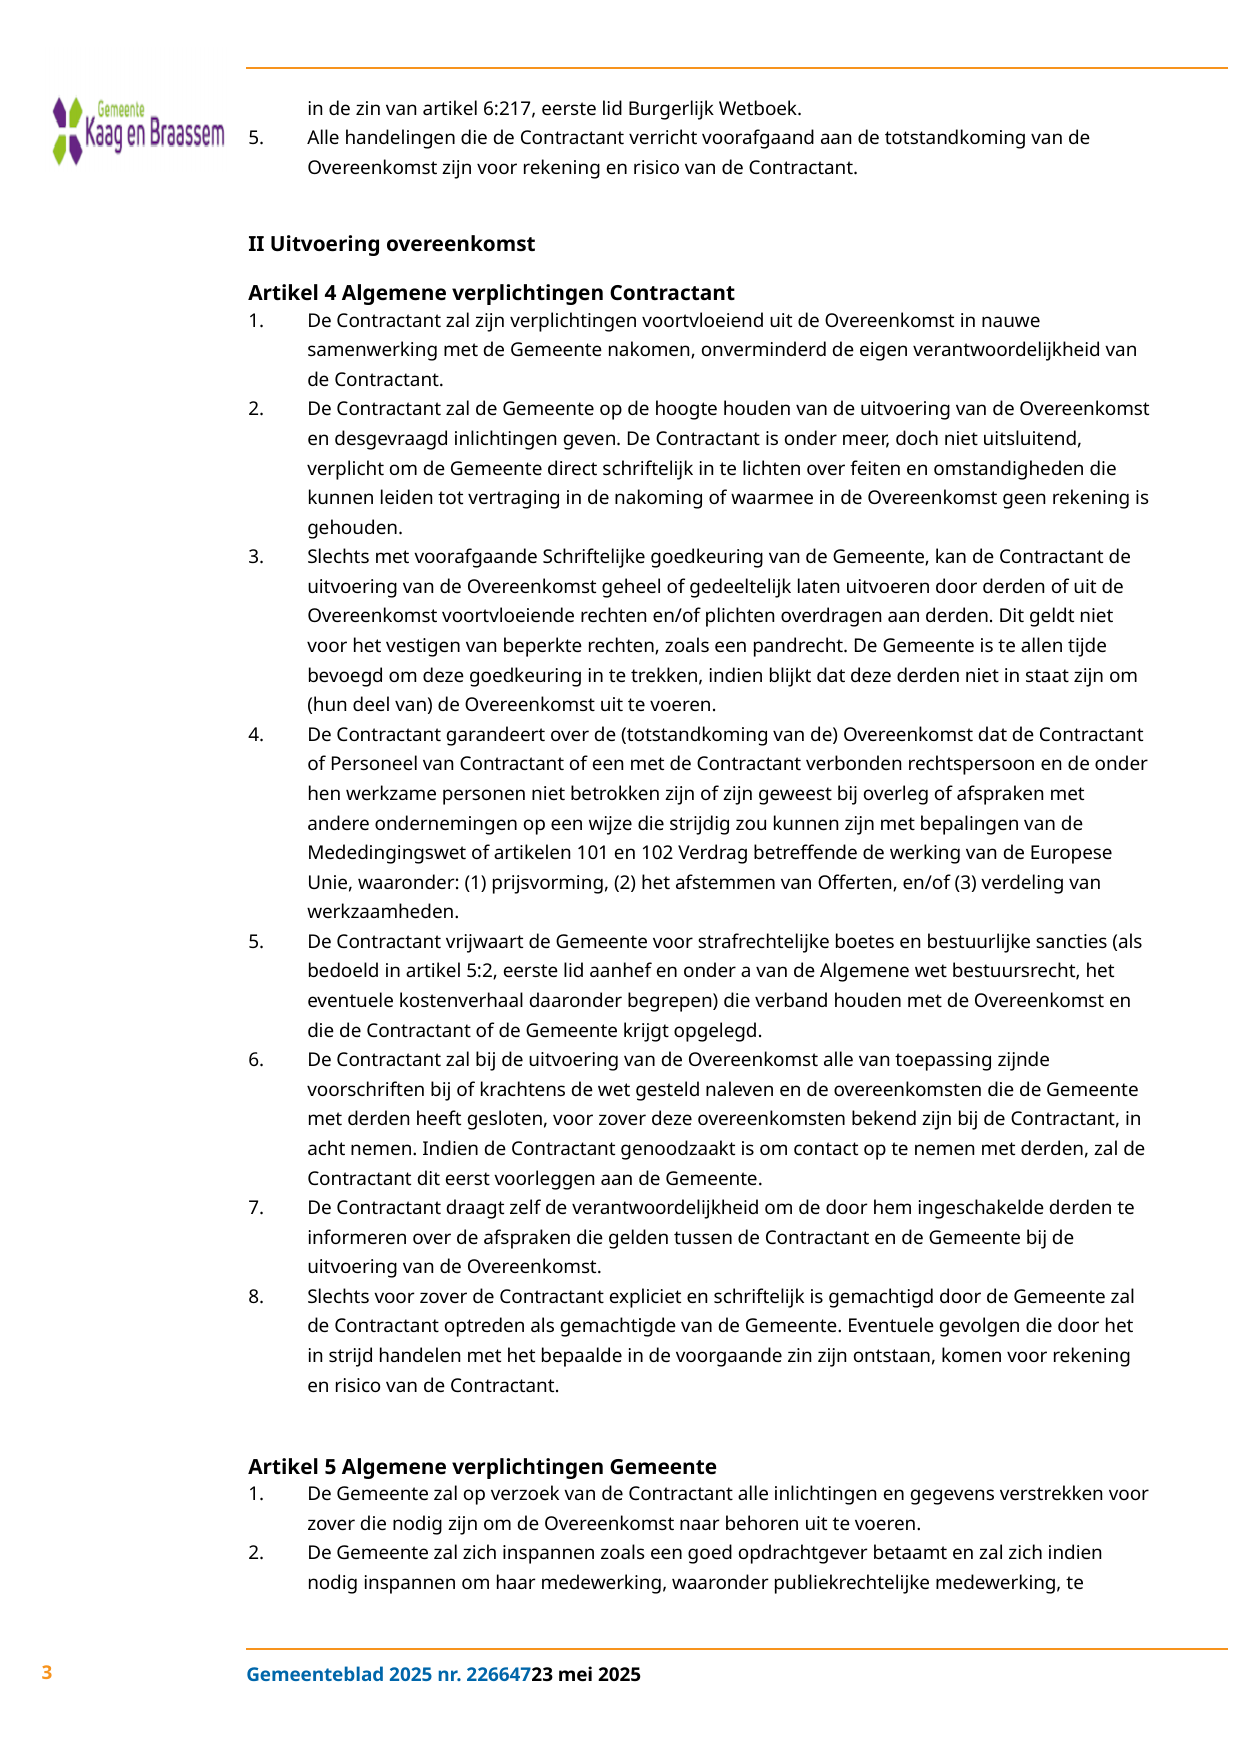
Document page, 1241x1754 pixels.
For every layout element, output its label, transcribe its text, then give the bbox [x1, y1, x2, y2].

list De Contractant vrijwaart de Gemeente voor strafrechtelijke boetes en bestuurlijke sancties (als bedoeld in artikel 5:2, eerste lid aanhef en onder a van de Algemene wet bestuursrecht, het eventuele kostenverhaal daaronder begrepen) die verband houden met de Overeenkomst en die de Contractant of de Gemeente krijgt opgelegd. [248, 928, 1152, 1043]
text II Uitvoering overeenkomst [248, 229, 1152, 258]
list De Gemeente zal op verzoek van de Contractant alle inlichtingen en gegevens verstrekken voor zover die nodig zijn om de Overeenkomst naar behoren uit te voeren. [248, 1480, 1152, 1536]
text Artikel 5 Algemene verplichtingen Gemeente [248, 1452, 1152, 1480]
list De Contractant zal bij de uitvoering van de Overeenkomst alle van toepassing zijnde voorschriften bij of krachtens de wet gesteld naleven en de overeenkomsten die de Gemeente met derden heeft gesloten, voor zover deze overeenkomsten bekend zijn bij de Contractant, in acht nemen. Indien de Contractant genoodzaakt is om contact op te nemen met derden, zal de Contractant dit eerst voorleggen aan de Gemeente. [248, 1046, 1152, 1191]
text Artikel 4 Algemene verplichtingen Contractant [248, 278, 1152, 307]
list De Gemeente zal zich inspannen zoals een goed opdrachtgever betaamt en zal zich indien nodig inspannen om haar medewerking, waaronder publiekrechtelijke medewerking, te [248, 1539, 1152, 1595]
list De Contractant zal zijn verplichtingen voortvloeiend uit de Overeenkomst in nauwe samenwerking met de Gemeente nakomen, onverminderd de eigen verantwoordelijkheid van de Contractant. [248, 307, 1152, 392]
list De Contractant draagt zelf de verantwoordelijkheid om de door hem ingeschakelde derden te informeren over de afspraken die gelden tussen de Contractant en de Gemeente bij de uitvoering van de Overeenkomst. [248, 1194, 1152, 1279]
list Slechts met voorafgaande Schriftelijke goedkeuring van de Gemeente, kan de Contractant de uitvoering van de Overeenkomst geheel of gedeeltelijk laten uitvoeren door derden of uit de Overeenkomst voortvloeiende rechten en/of plichten overdragen aan derden. Dit geldt niet voor het vestigen van beperkte rechten, zoals een pandrecht. De Gemeente is te allen tijde bevoegd om deze goedkeuring in te trekken, indien blijkt dat deze derden niet in staat zijn om (hun deel van) de Overeenkomst uit te voeren. [248, 543, 1152, 717]
picture [41, 47, 231, 172]
list De Contractant garandeert over de (totstandkoming van de) Overeenkomst dat de Contractant of Personeel van Contractant of een met de Contractant verbonden rechtspersoon en de onder hen werkzame personen niet betrokken zijn of zijn geweest bij overleg of afspraken met andere ondernemingen op een wijze die strijdig zou kunnen zijn met bepalingen van de Mededingingswet of artikelen 101 en 102 Verdrag betreffende de werking van de Europese Unie, waaronder: (1) prijsvorming, (2) het afstemmen van Offerten, en/of (3) verdeling van werkzaamheden. [248, 721, 1152, 924]
list De Contractant zal de Gemeente op de hoogte houden van de uitvoering van de Overeenkomst en desgevraagd inlichtingen geven. De Contractant is onder meer, doch niet uitsluitend, verplicht om de Gemeente direct schriftelijk in te lichten over feiten en omstandigheden die kunnen leiden tot vertraging in de nakoming of waarmee in de Overeenkomst geen rekening is gehouden. [248, 396, 1152, 540]
list Alle handelingen die de Contractant verricht voorafgaand aan de totstandkoming van de Overeenkomst zijn voor rekening en risico van de Contractant. [248, 124, 1152, 180]
list Slechts voor zover de Contractant expliciet en schriftelijk is gemachtigd door de Gemeente zal de Contractant optreden als gemachtigde van de Gemeente. Eventuele gevolgen die door het in strijd handelen met het bepaalde in de voorgaande zin zijn ontstaan, komen voor rekening en risico van de Contractant. [248, 1283, 1152, 1398]
list in de zin van artikel 6:217, eerste lid Burgerlijk Wetboek. [248, 95, 1152, 121]
